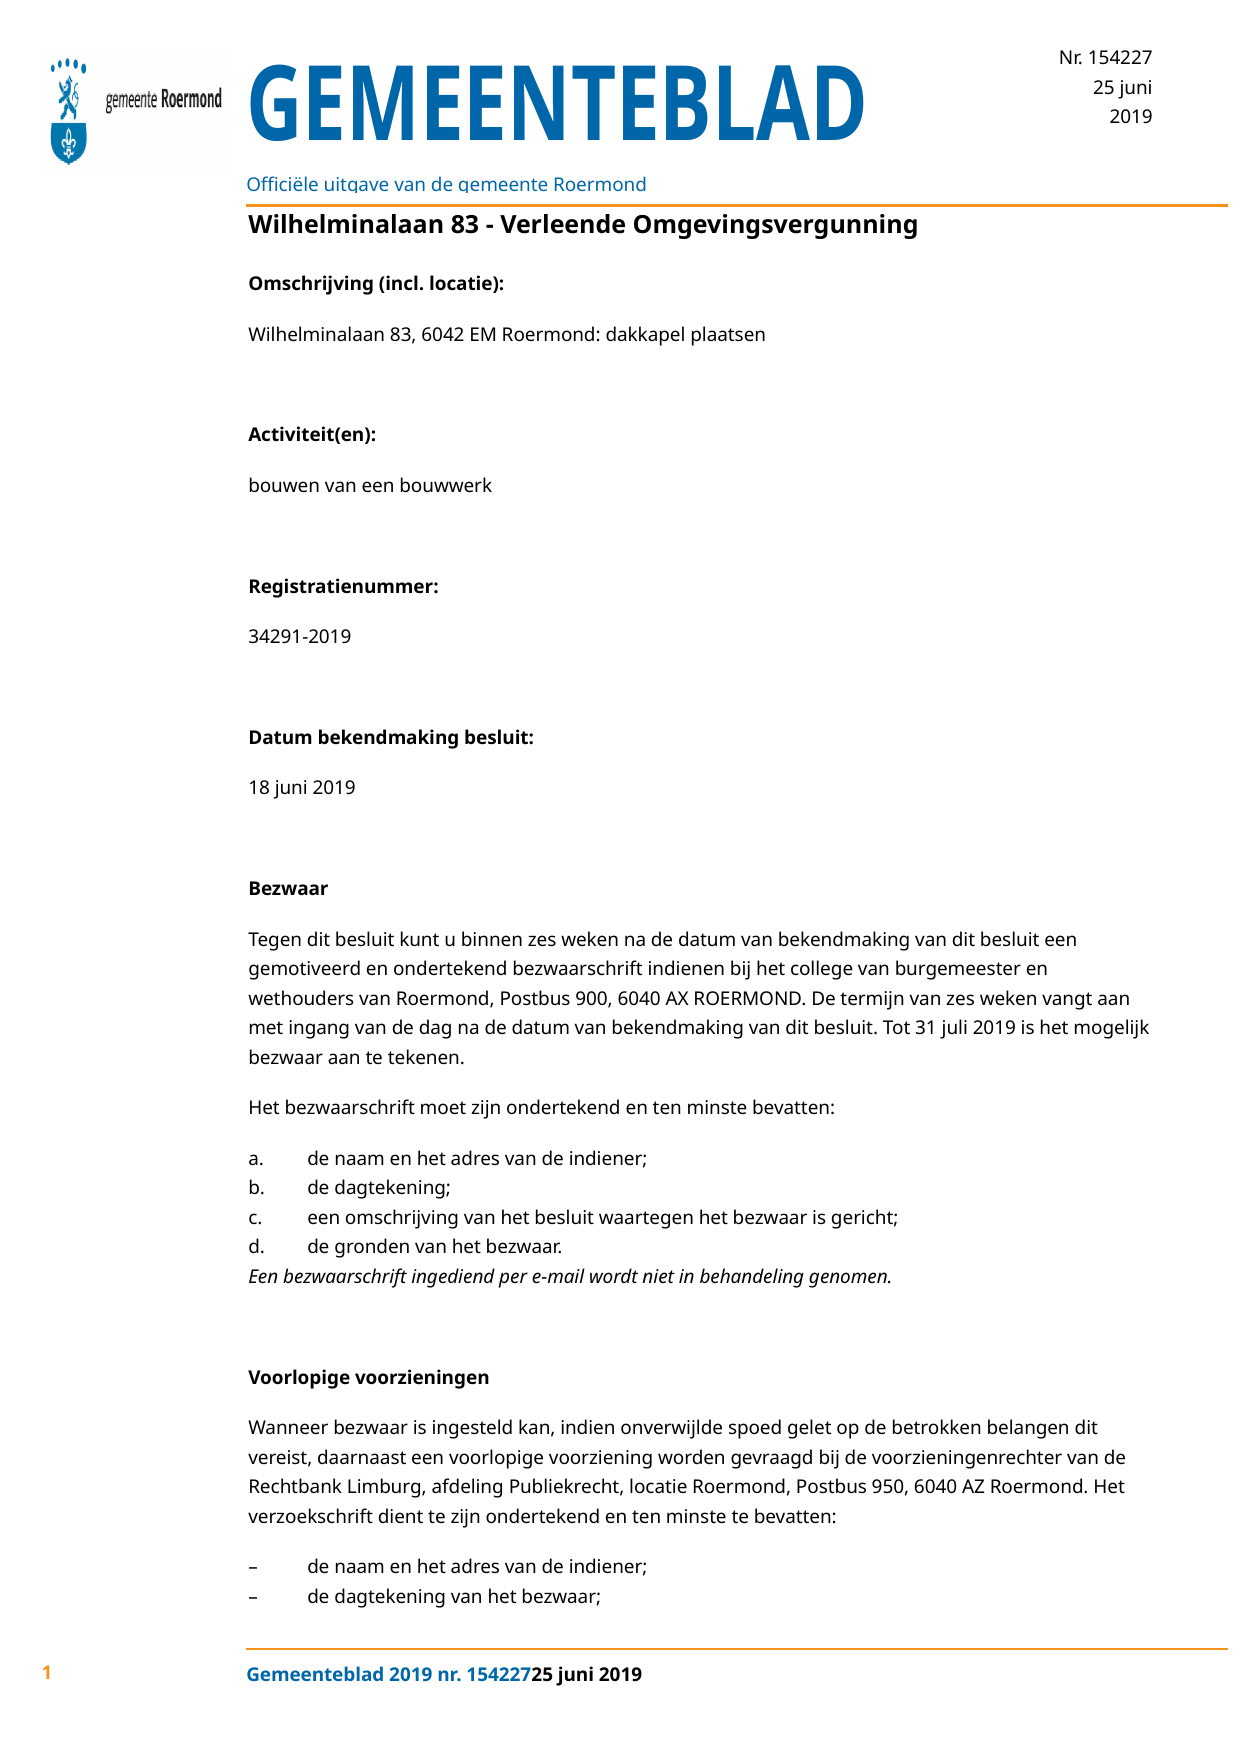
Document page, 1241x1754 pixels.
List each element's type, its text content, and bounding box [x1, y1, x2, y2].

text Wilhelminalaan 83 - Verleende Omgevingsvergunning [248, 207, 1152, 241]
list de naam en het adres van de indiener; [248, 1554, 1152, 1579]
text Bezwaar [248, 875, 1152, 901]
text 18 juni 2019 [248, 774, 1152, 800]
text Wilhelminalaan 83, 6042 EM Roermond: dakkapel plaatsen [248, 321, 1152, 346]
text Voorlopige voorzieningen [248, 1364, 1152, 1390]
text Een bezwaarschrift ingediend per e-mail wordt niet in behandeling genomen. [248, 1263, 1152, 1289]
text Activiteit(en): [248, 422, 1152, 447]
text Registratienummer: [248, 573, 1152, 598]
text Omschrijving (incl. locatie): [248, 270, 1152, 296]
text Tegen dit besluit kunt u binnen zes weken na de datum van bekendmaking van dit besluit een gemotiveerd en ondertekend bezwaarschrift indienen bij het college van burgemeester en wethouders van Roermond, Postbus 900, 6040 AX ROERMOND. De termijn van zes weken vangt aan met ingang van de dag na de datum van bekendmaking van dit besluit. Tot 31 juli 2019 is het mogelijk bezwaar aan te tekenen. [248, 926, 1152, 1070]
text Wanneer bezwaar is ingesteld kan, indien onverwijlde spoed gelet op de betrokken belangen dit vereist, daarnaast een voorlopige voorziening worden gevraagd bij de voorzieningenrechter van de Rechtbank Limburg, afdeling Publiekrecht, locatie Roermond, Postbus 950, 6040 AZ Roermond. Het verzoekschrift dient te zijn ondertekend en ten minste te bevatten: [248, 1414, 1152, 1529]
list de gronden van het bezwaar. [248, 1234, 1152, 1259]
picture [41, 47, 231, 172]
list de dagtekening; [248, 1174, 1152, 1200]
list de dagtekening van het bezwaar; [248, 1583, 1152, 1609]
text bouwen van een bouwwerk [248, 472, 1152, 498]
list de naam en het adres van de indiener; [248, 1145, 1152, 1171]
text Datum bekendmaking besluit: [248, 724, 1152, 750]
text 34291-2019 [248, 623, 1152, 649]
text Het bezwaarschrift moet zijn ondertekend en ten minste bevatten: [248, 1094, 1152, 1120]
list een omschrijving van het besluit waartegen het bezwaar is gericht; [248, 1204, 1152, 1230]
